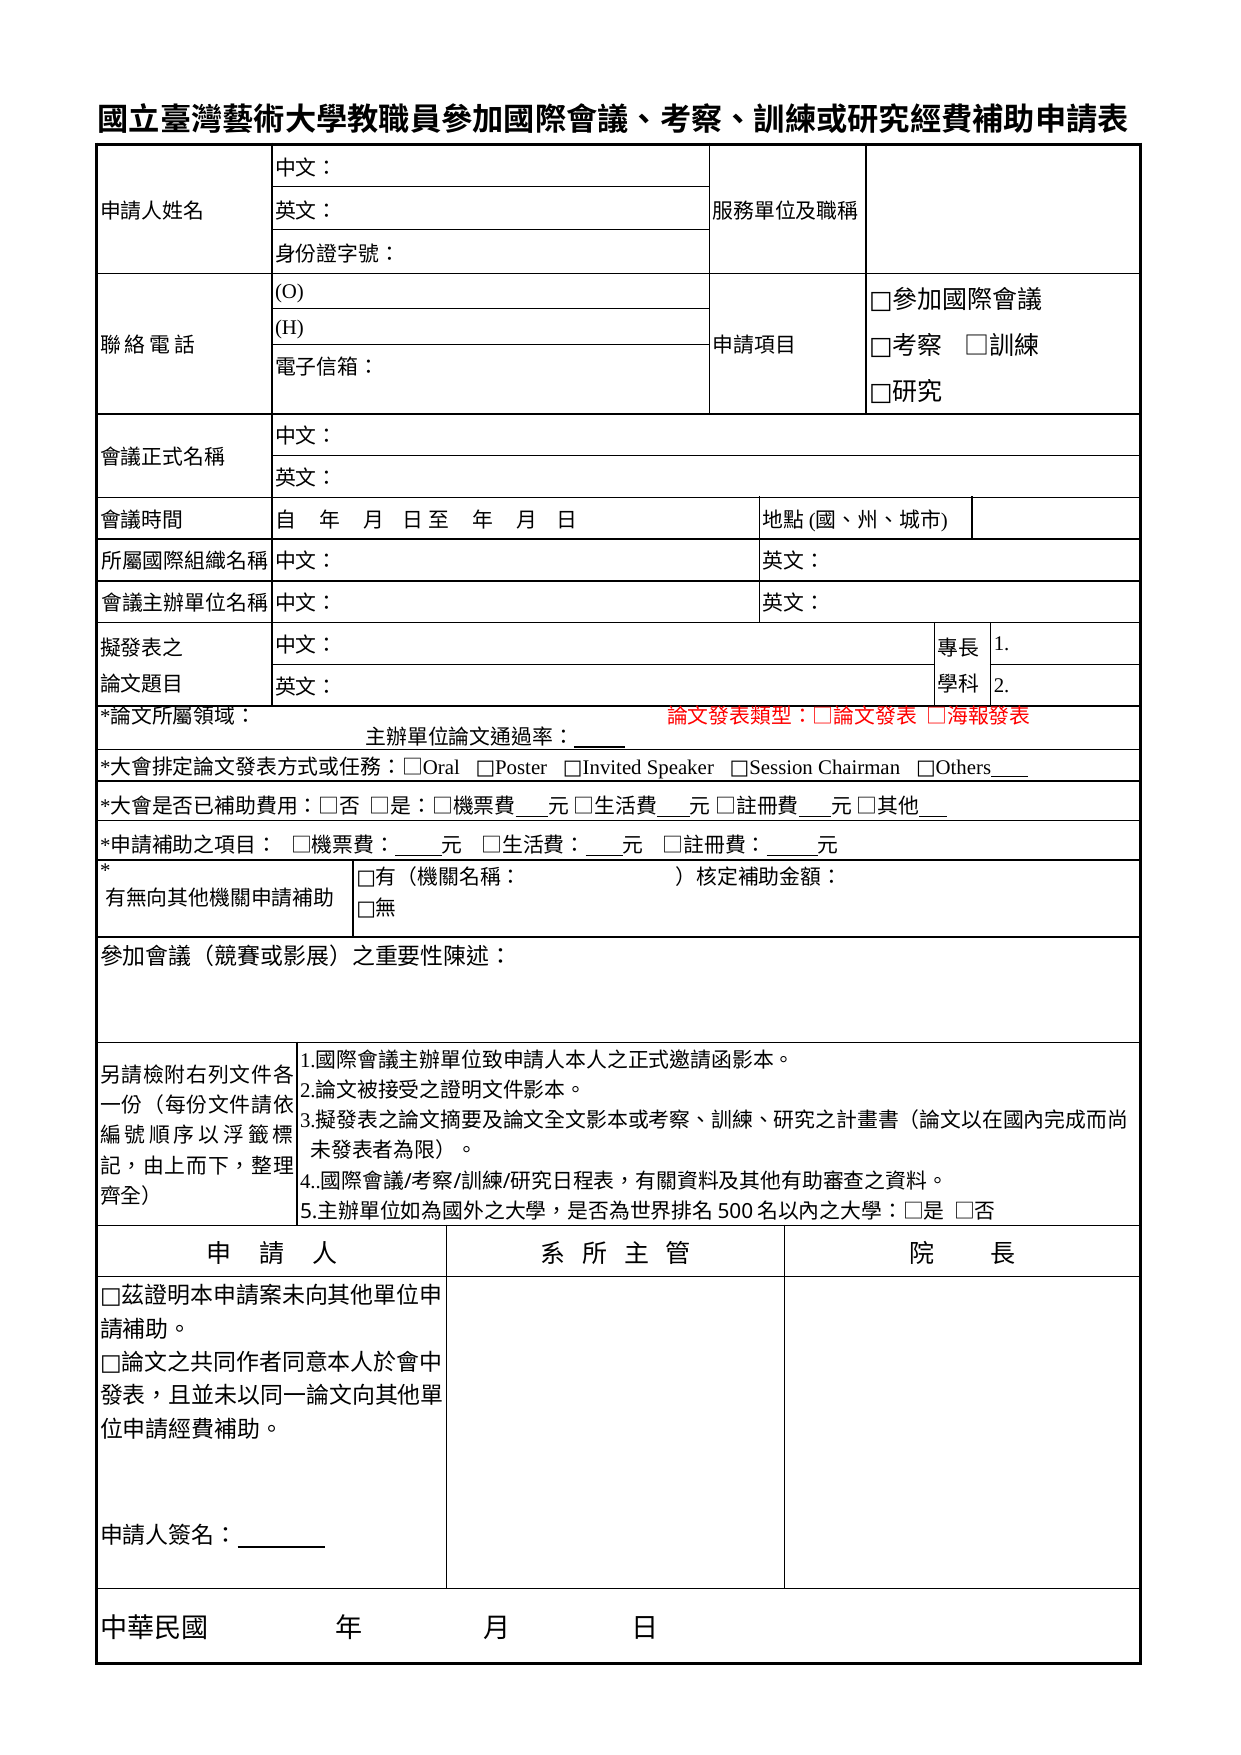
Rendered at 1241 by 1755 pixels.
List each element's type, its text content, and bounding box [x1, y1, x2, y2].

table_header 服務單位及職稱 [710, 146, 865, 273]
table_cell 2. [991, 665, 1139, 705]
table_cell □茲證明本申請案未向其他單位申請補助。 □論文之共同作者同意本人於會中發表，且並未以同一論文向其他單位申請經費補助。 申請人簽名： [98, 1277, 446, 1587]
table_cell 英文： [760, 582, 1139, 622]
table_cell *申請補助之項目： □機票費： 元 □生活費： 元 □註冊費： 元 [98, 821, 1139, 859]
table_cell *論文所屬領域： 論文發表類型：□論文發表 □海報發表 主辦單位論文通過率： [98, 707, 1139, 748]
table_cell 電子信箱： [273, 345, 709, 413]
table_cell 1.國際會議主辦單位致申請人本人之正式邀請函影本。 2.論文被接受之證明文件影本。 3.擬發表之論文摘要及論文全文影本或考察、訓練、研究之計畫書（論文以在國內完成而尚 未發表者為限）。 4..國際會議/考察/訓練/研究日程表，有關資料及其他有助審查之資料。 5.主辦單位如為國外之大學，是否為世界排名500名以內之大學：□是 □否 [298, 1043, 1139, 1224]
text 國立臺灣藝術大學教職員參加國際會議、考察、訓練或研究經費補助申請表 [92, 94, 1134, 139]
table_cell (H) [273, 309, 709, 344]
table_cell [785, 1277, 1139, 1587]
table_header [867, 146, 1139, 273]
table_header 申請人姓名 [98, 146, 271, 273]
table_cell 申請項目 [710, 274, 865, 413]
table_cell 參加會議（競賽或影展）之重要性陳述： [98, 938, 1139, 1042]
table_cell 中文： [273, 415, 1139, 455]
table_cell 中文： [273, 540, 759, 580]
table_cell 專長 學科 [935, 623, 990, 705]
table_cell 擬發表之 論文題目 [98, 623, 271, 705]
table_cell □參加國際會議 □考察 □訓練 □研究 [867, 274, 1139, 413]
table_cell 地點 (國、州、城市) [760, 498, 971, 538]
table_cell *大會排定論文發表方式或任務：□Oral □Poster □Invited Speaker □Session Chairman □Others [98, 750, 1139, 780]
text [1145, 99, 1201, 230]
table_cell (O) [273, 274, 709, 308]
table_cell 會議正式名稱 [98, 415, 271, 496]
table_cell 中文： [273, 623, 934, 663]
table_cell 中華民國 年 月 日 [98, 1589, 1139, 1662]
table_cell 所屬國際組織名稱 [98, 540, 271, 580]
table_cell 會議主辦單位名稱 [98, 582, 271, 622]
table_cell 1. [991, 623, 1139, 663]
table_cell 自 年 月 日 至 年 月 日 [273, 498, 759, 538]
table_cell 另請檢附右列文件各一份（每份文件請依編號順序以浮籤標記，由上而下，整理齊全） [98, 1043, 296, 1224]
table_cell 申 請 人 [98, 1226, 446, 1276]
table_cell 英文： [273, 456, 1139, 496]
table_header 中文： [273, 146, 709, 186]
table_cell 英文： [273, 665, 934, 705]
table_cell 院 長 [785, 1226, 1139, 1276]
table_cell 中文： [273, 582, 759, 622]
table_cell *大會是否已補助費用：□否 □是：□機票費 元 □生活費 元 □註冊費 元 □其他 [98, 782, 1139, 820]
table_cell * 有無向其他機關申請補助 [98, 861, 352, 936]
table_cell 系 所 主 管 [447, 1226, 784, 1276]
table_cell □有（機關名稱： ）核定補助金額： □無 [354, 861, 1139, 936]
table_cell [447, 1277, 784, 1587]
table_cell [973, 498, 1139, 538]
table_cell 聯絡電話 [98, 274, 271, 413]
table_cell 會議時間 [98, 498, 271, 538]
table_cell 英文： [273, 187, 709, 229]
table_cell 身份證字號： [273, 230, 709, 273]
table_cell 英文： [760, 540, 1139, 580]
